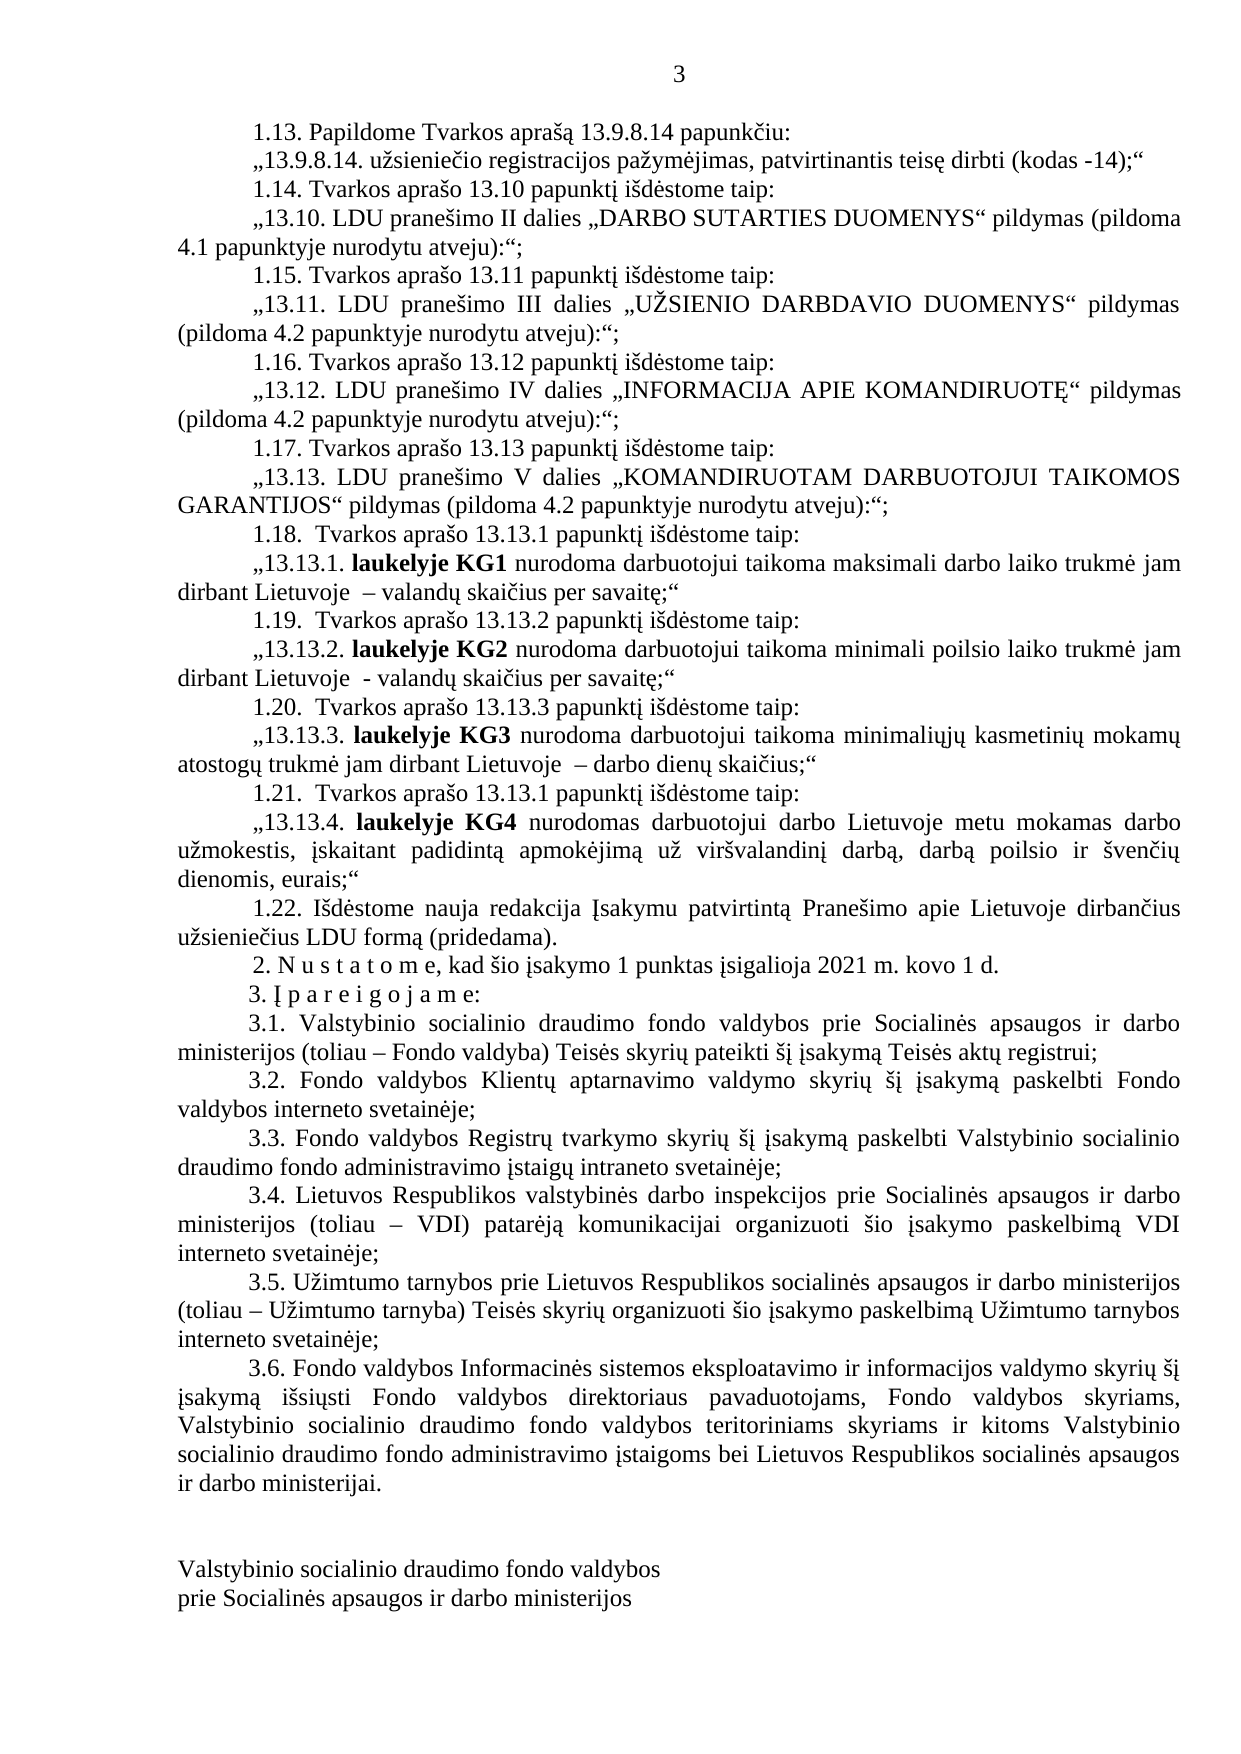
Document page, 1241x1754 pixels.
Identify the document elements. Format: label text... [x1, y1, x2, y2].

text 1.17. Tvarkos aprašo 13.13 papunktį išdėstome taip: [177, 433, 1181, 462]
text 3.6. Fondo valdybos Informacinės sistemos eksploatavimo ir informacijos valdymo skyrių šį įsakymą išsiųsti Fondo valdybos direktoriaus pavaduotojams, Fondo valdybos skyriams, Valstybinio socialinio draudimo fondo valdybos teritoriniams skyriams ir kitoms Valstybinio socialinio draudimo fondo administravimo įstaigoms bei Lietuvos Respublikos socialinės apsaugos ir darbo ministerijai. [177, 1353, 1181, 1497]
text „13.10. LDU pranešimo II dalies „DARBO SUTARTIES DUOMENYS“ pildymas (pildoma 4.1 papunktyje nurodytu atveju):“; [177, 203, 1181, 260]
text 3.4. Lietuvos Respublikos valstybinės darbo inspekcijos prie Socialinės apsaugos ir darbo ministerijos (toliau – VDI) patarėją komunikacijai organizuoti šio įsakymo paskelbimą VDI interneto svetainėje; [177, 1180, 1181, 1267]
text Valstybinio socialinio draudimo fondo valdybos [177, 1554, 1181, 1583]
text „13.11. LDU pranešimo III dalies „UŽSIENIO DARBDAVIO DUOMENYS“ pildymas (pildoma 4.2 papunktyje nurodytu atveju):“; [177, 289, 1181, 347]
text 1.22. Išdėstome nauja redakcija Įsakymu patvirtintą Pranešimo apie Lietuvoje dirbančius užsieniečius LDU formą (pridedama). [177, 893, 1181, 950]
text 1.21. Tvarkos aprašo 13.13.1 papunktį išdėstome taip: [177, 778, 1181, 807]
text 3.3. Fondo valdybos Registrų tvarkymo skyrių šį įsakymą paskelbti Valstybinio socialinio draudimo fondo administravimo įstaigų intraneto svetainėje; [177, 1123, 1181, 1180]
text 1.13. Papildome Tvarkos aprašą 13.9.8.14 papunkčiu: [177, 117, 1181, 145]
text „13.9.8.14. užsieniečio registracijos pažymėjimas, patvirtinantis teisę dirbti (kodas -14);“ [177, 145, 1181, 174]
text 1.15. Tvarkos aprašo 13.11 papunktį išdėstome taip: [177, 260, 1181, 289]
text „13.13.2. laukelyje KG2 nurodoma darbuotojui taikoma minimali poilsio laiko trukmė jam dirbant Lietuvoje - valandų skaičius per savaitę;“ [177, 634, 1181, 692]
text 1.18. Tvarkos aprašo 13.13.1 papunktį išdėstome taip: [177, 519, 1181, 548]
text „13.13.3. laukelyje KG3 nurodoma darbuotojui taikoma minimaliųjų kasmetinių mokamų atostogų trukmė jam dirbant Lietuvoje – darbo dienų skaičius;“ [177, 720, 1181, 778]
text „13.13.4. laukelyje KG4 nurodomas darbuotojui darbo Lietuvoje metu mokamas darbo užmokestis, įskaitant padidintą apmokėjimą už viršvalandinį darbą, darbą poilsio ir švenčių dienomis, eurais;“ [177, 807, 1181, 893]
text „13.13.1. laukelyje KG1 nurodoma darbuotojui taikoma maksimali darbo laiko trukmė jam dirbant Lietuvoje – valandų skaičius per savaitę;“ [177, 548, 1181, 605]
text 3.1. Valstybinio socialinio draudimo fondo valdybos prie Socialinės apsaugos ir darbo ministerijos (toliau – Fondo valdyba) Teisės skyrių pateikti šį įsakymą Teisės aktų registrui; [177, 1008, 1181, 1065]
text 2. N u s t a t o m e, kad šio įsakymo 1 punktas įsigalioja 2021 m. kovo 1 d. [177, 950, 1181, 979]
text 1.20. Tvarkos aprašo 13.13.3 papunktį išdėstome taip: [177, 692, 1181, 720]
text prie Socialinės apsaugos ir darbo ministerijos [177, 1583, 1181, 1612]
text 3.2. Fondo valdybos Klientų aptarnavimo valdymo skyrių šį įsakymą paskelbti Fondo valdybos interneto svetainėje; [177, 1065, 1181, 1123]
text „13.12. LDU pranešimo IV dalies „INFORMACIJA APIE KOMANDIRUOTĘ“ pildymas (pildoma 4.2 papunktyje nurodytu atveju):“; [177, 375, 1181, 433]
text 1.19. Tvarkos aprašo 13.13.2 papunktį išdėstome taip: [177, 605, 1181, 634]
text 1.16. Tvarkos aprašo 13.12 papunktį išdėstome taip: [177, 347, 1181, 375]
text 1.14. Tvarkos aprašo 13.10 papunktį išdėstome taip: [177, 174, 1181, 203]
text 3.5. Užimtumo tarnybos prie Lietuvos Respublikos socialinės apsaugos ir darbo ministerijos (toliau – Užimtumo tarnyba) Teisės skyrių organizuoti šio įsakymo paskelbimą Užimtumo tarnybos interneto svetainėje; [177, 1267, 1181, 1353]
text 3. Į p a r e i g o j a m e: [177, 979, 1181, 1008]
text „13.13. LDU pranešimo V dalies „KOMANDIRUOTAM DARBUOTOJUI TAIKOMOS GARANTIJOS“ pildymas (pildoma 4.2 papunktyje nurodytu atveju):“; [177, 462, 1181, 519]
